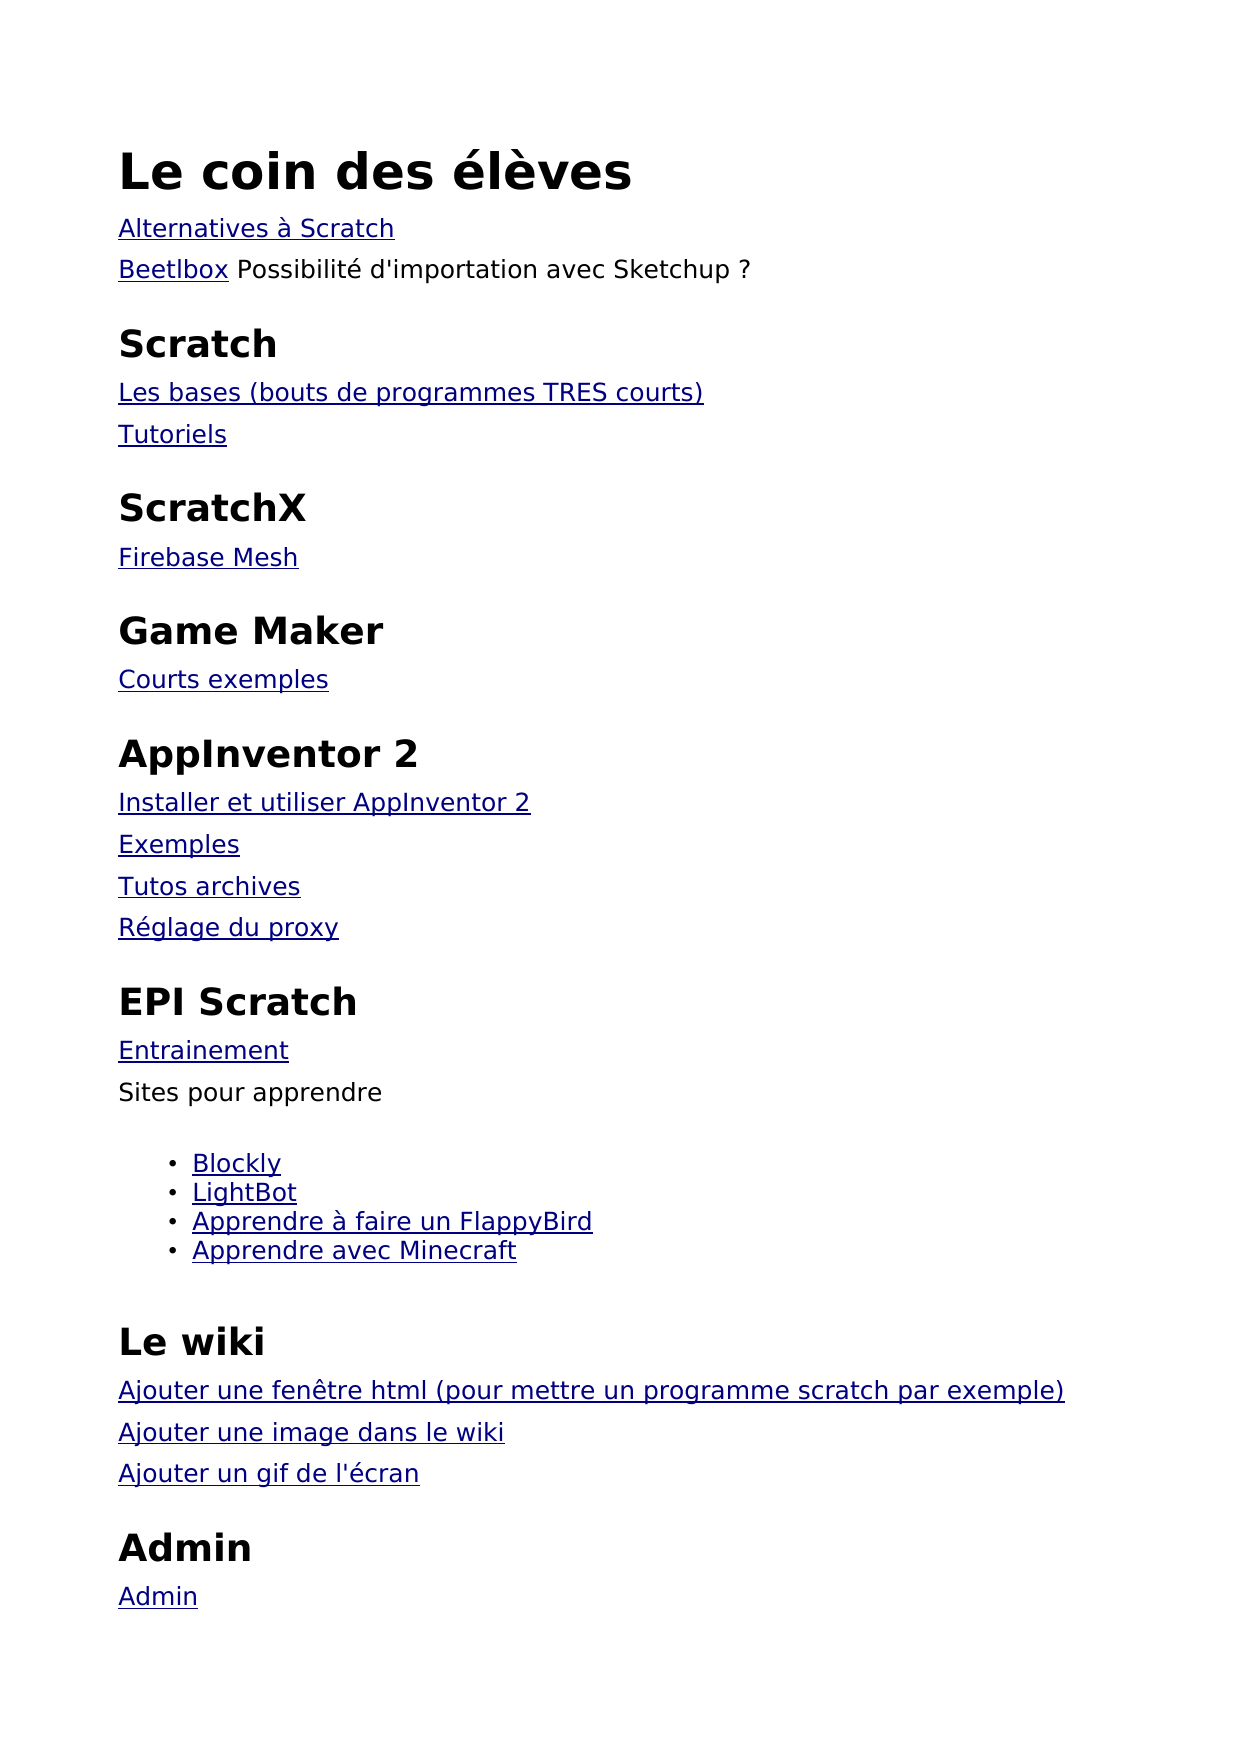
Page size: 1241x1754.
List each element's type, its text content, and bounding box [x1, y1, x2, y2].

subtitle ScratchX [118, 487, 1122, 530]
subtitle Admin [118, 1526, 1122, 1570]
text Installer et utiliser AppInventor 2 [118, 788, 1122, 818]
text Firebase Mesh [118, 543, 1122, 572]
text Sites pour apprendre [118, 1078, 1122, 1107]
subtitle AppInventor 2 [118, 732, 1122, 776]
text Courts exemples [118, 666, 1122, 695]
text Ajouter une image dans le wiki [118, 1418, 1122, 1447]
subtitle Le wiki [118, 1320, 1122, 1364]
text Ajouter un gif de l'écran [118, 1460, 1122, 1489]
text Tutoriels [118, 420, 1122, 449]
text Admin [118, 1582, 1122, 1612]
text Réglage du proxy [118, 913, 1122, 943]
text Alternatives à Scratch [118, 214, 1122, 243]
subtitle Game Maker [118, 609, 1122, 653]
text Exemples [118, 830, 1122, 859]
list Apprendre avec Minecraft [177, 1237, 1122, 1266]
list Apprendre à faire un FlappyBird [177, 1207, 1122, 1237]
text Ajouter une fenêtre html (pour mettre un programme scratch par exemple) [118, 1376, 1122, 1406]
subtitle Le coin des élèves [118, 143, 1122, 201]
subtitle Scratch [118, 322, 1122, 366]
list Blockly [177, 1149, 1122, 1178]
text Entrainement [118, 1036, 1122, 1065]
subtitle EPI Scratch [118, 980, 1122, 1024]
text Tutos archives [118, 872, 1122, 901]
list LightBot [177, 1178, 1122, 1207]
text Les bases (bouts de programmes TRES courts) [118, 378, 1122, 407]
text Beetlbox Possibilité d'importation avec Sketchup ? [118, 256, 1122, 285]
